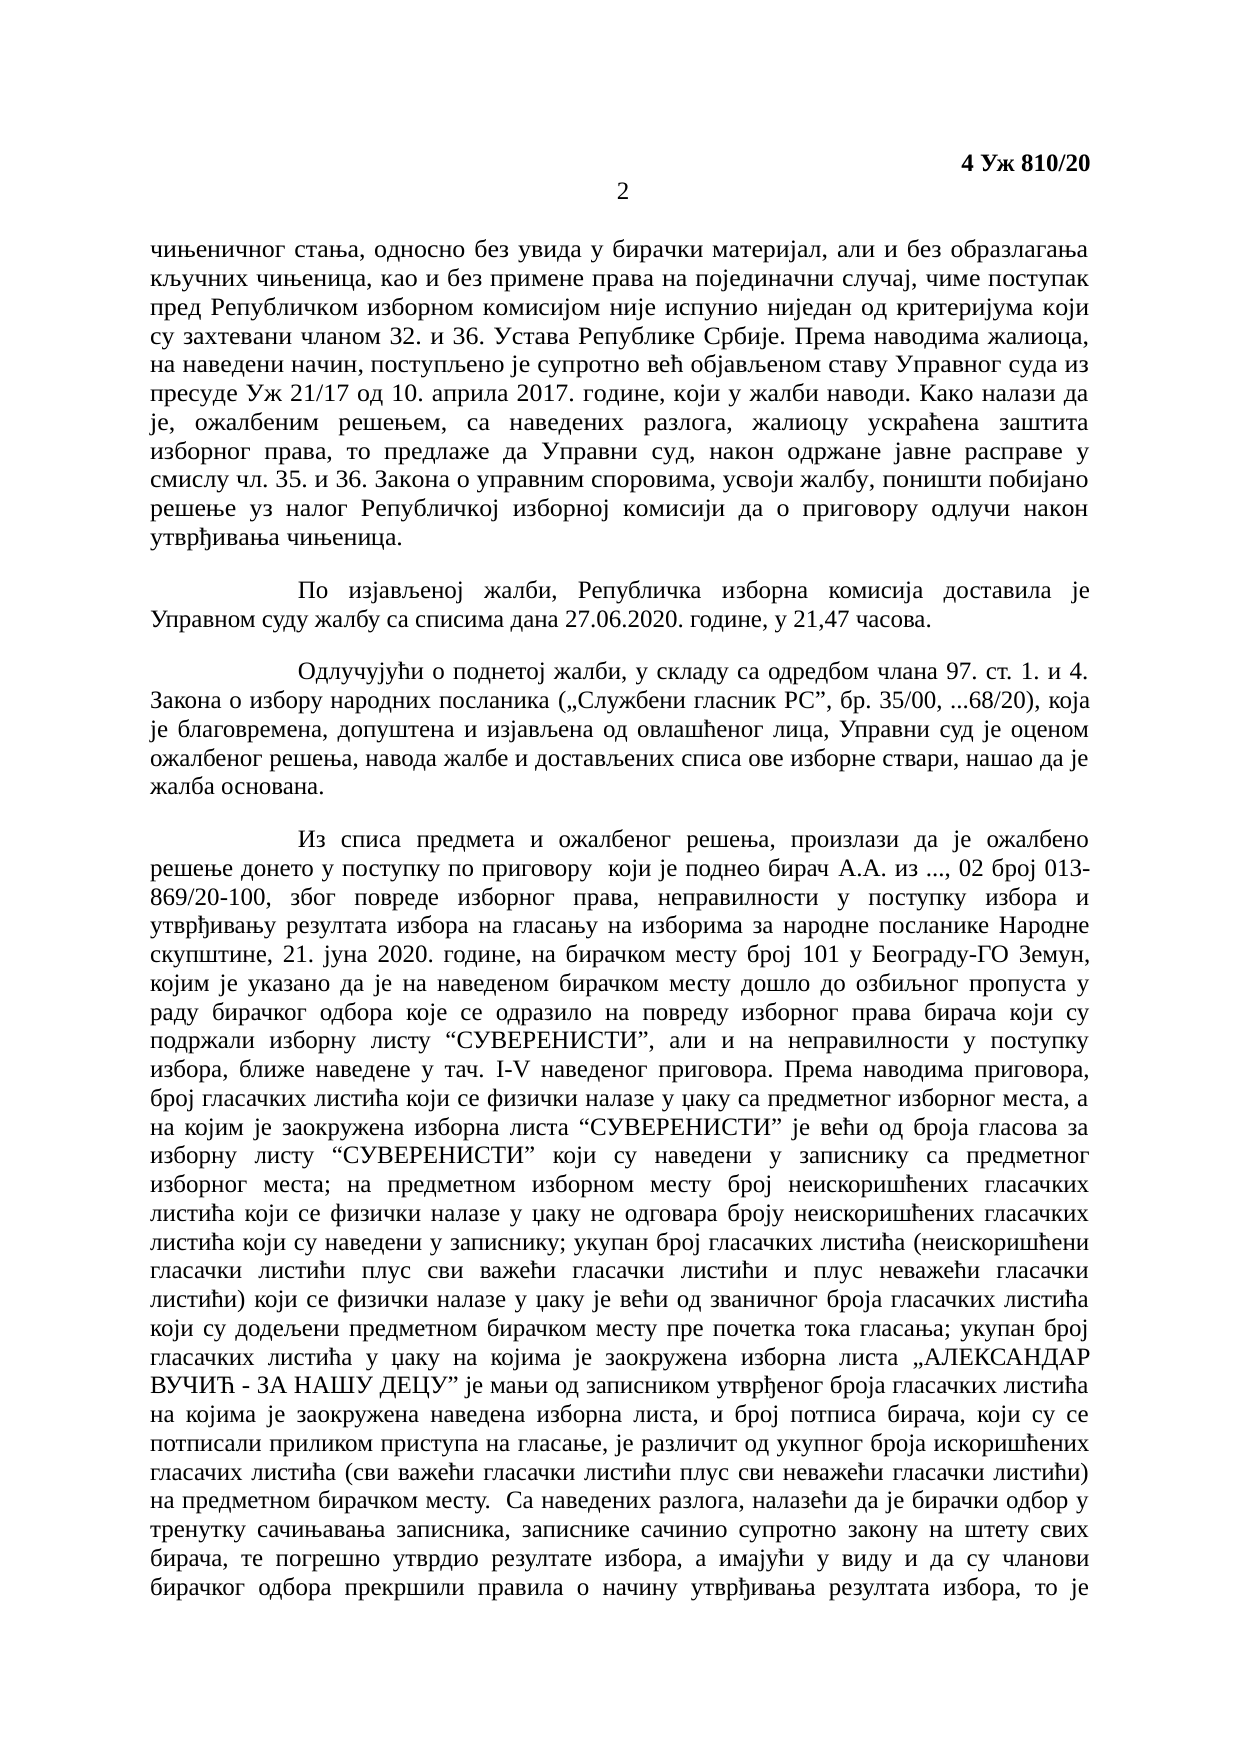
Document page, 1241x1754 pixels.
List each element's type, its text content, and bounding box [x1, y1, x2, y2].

text По изјављеној жалби, Републичка изборна комисија доставила је Управном суду жалбу са списима дана 27.06.2020. године, у 21,47 часова. [150, 575, 1090, 632]
text Oдлучујући о поднетој жалби, у складу са одредбом члана 97. ст. 1. и 4. Закона о избору народних посланика („Службени гласник РС”, бр. 35/00, ...68/20), која је благовремена, допуштена и изјављена од овлашћеног лица, Управни суд је оценом ожалбеног решења, навода жалбе и достављених списа ове изборне ствари, нашао да је жалба основана. [150, 656, 1090, 800]
text Из списа предмета и ожалбеног решења, произлази да је ожалбено решење донето у поступку по приговору који је поднео бирач А.А. из ..., 02 број 013-869/20-100, због повреде изборног права, неправилности у поступку избора и утврђивању резултата избора на гласању на изборима за народне посланике Народне скупштине, 21. јуна 2020. године, на бирачком месту број 101 у Београду-ГО Земун, којим је указано да је на наведеном бирачком месту дошло до озбиљног пропуста у раду бирачког одбора које се одразило на повреду изборног права бирача који су подржали изборну листу “СУВЕРЕНИСТИ”, али и на неправилности у поступку избора, ближе наведене у тач. I-V наведеног приговора. Према наводима приговора, број гласачких листића који се физички налазе у џаку са предметног изборног места, а на којим је заокружена изборна листа “СУВЕРЕНИСТИ” је већи од броја гласова за изборну листу “СУВЕРЕНИСТИ” који су наведени у записнику са предметног изборног места; на предметном изборном месту број неискоришћених гласачких листића који се физички налазе у џаку не одговара броју неискоришћених гласачких листића који су наведени у записнику; укупан број гласачких листића (неискоришћени гласачки листићи плус сви важећи гласачки листићи и плус неважећи гласачки листићи) који се физички налазе у џаку је већи од званичног броја гласачких листића који су додељени предметном бирачком месту пре почетка тока гласања; укупан број гласачких листића у џаку на којима је заокружена изборна листа „АЛЕКСАНДАР ВУЧИЋ - ЗА НАШУ ДЕЦУ” је мањи од записником утврђеног броја гласачких листића на којима је заокружена наведена изборна листа, и број потписа бирача, који су се потписали приликом приступа на гласање, је различит од укупног броја искоришћених гласачих листића (сви важећи гласачки листићи плус сви неважећи гласачки листићи) на предметном бирачком месту. Са наведених разлога, налазећи да је бирачки одбор у тренутку сачињавања записника, записнике сачинио супротно закону на штету свих бирача, те погрешно утврдио резултате избора, а имајући у виду и да су чланови бирачког одбора прекршили правила о начину утврђивања резултата избора, то је [150, 824, 1090, 1601]
text чињеничног стања, односно без увида у бирачки материјал, али и без образлагања кључних чињеница, као и без примене права на појединачни случај, чиме поступак пред Републичком изборном комисијом није испунио ниједан од критеријума који су захтевани чланом 32. и 36. Устава Републике Србије. Према наводима жалиоца, на наведени начин, поступљено је супротно већ објављеном ставу Управног суда из пресуде Уж 21/17 од 10. априла 2017. године, који у жалби наводи. Како налази да је, ожалбеним решењем, са наведених разлога, жалиоцу ускраћена заштита изборног права, то предлаже да Управни суд, након одржане јавне расправе у смислу чл. 35. и 36. Закона о управним споровима, усвоји жалбу, поништи побијано решење уз налог Републичкој изборној комисији да о приговору одлучи након утврђивања чињеница. [150, 234, 1090, 551]
